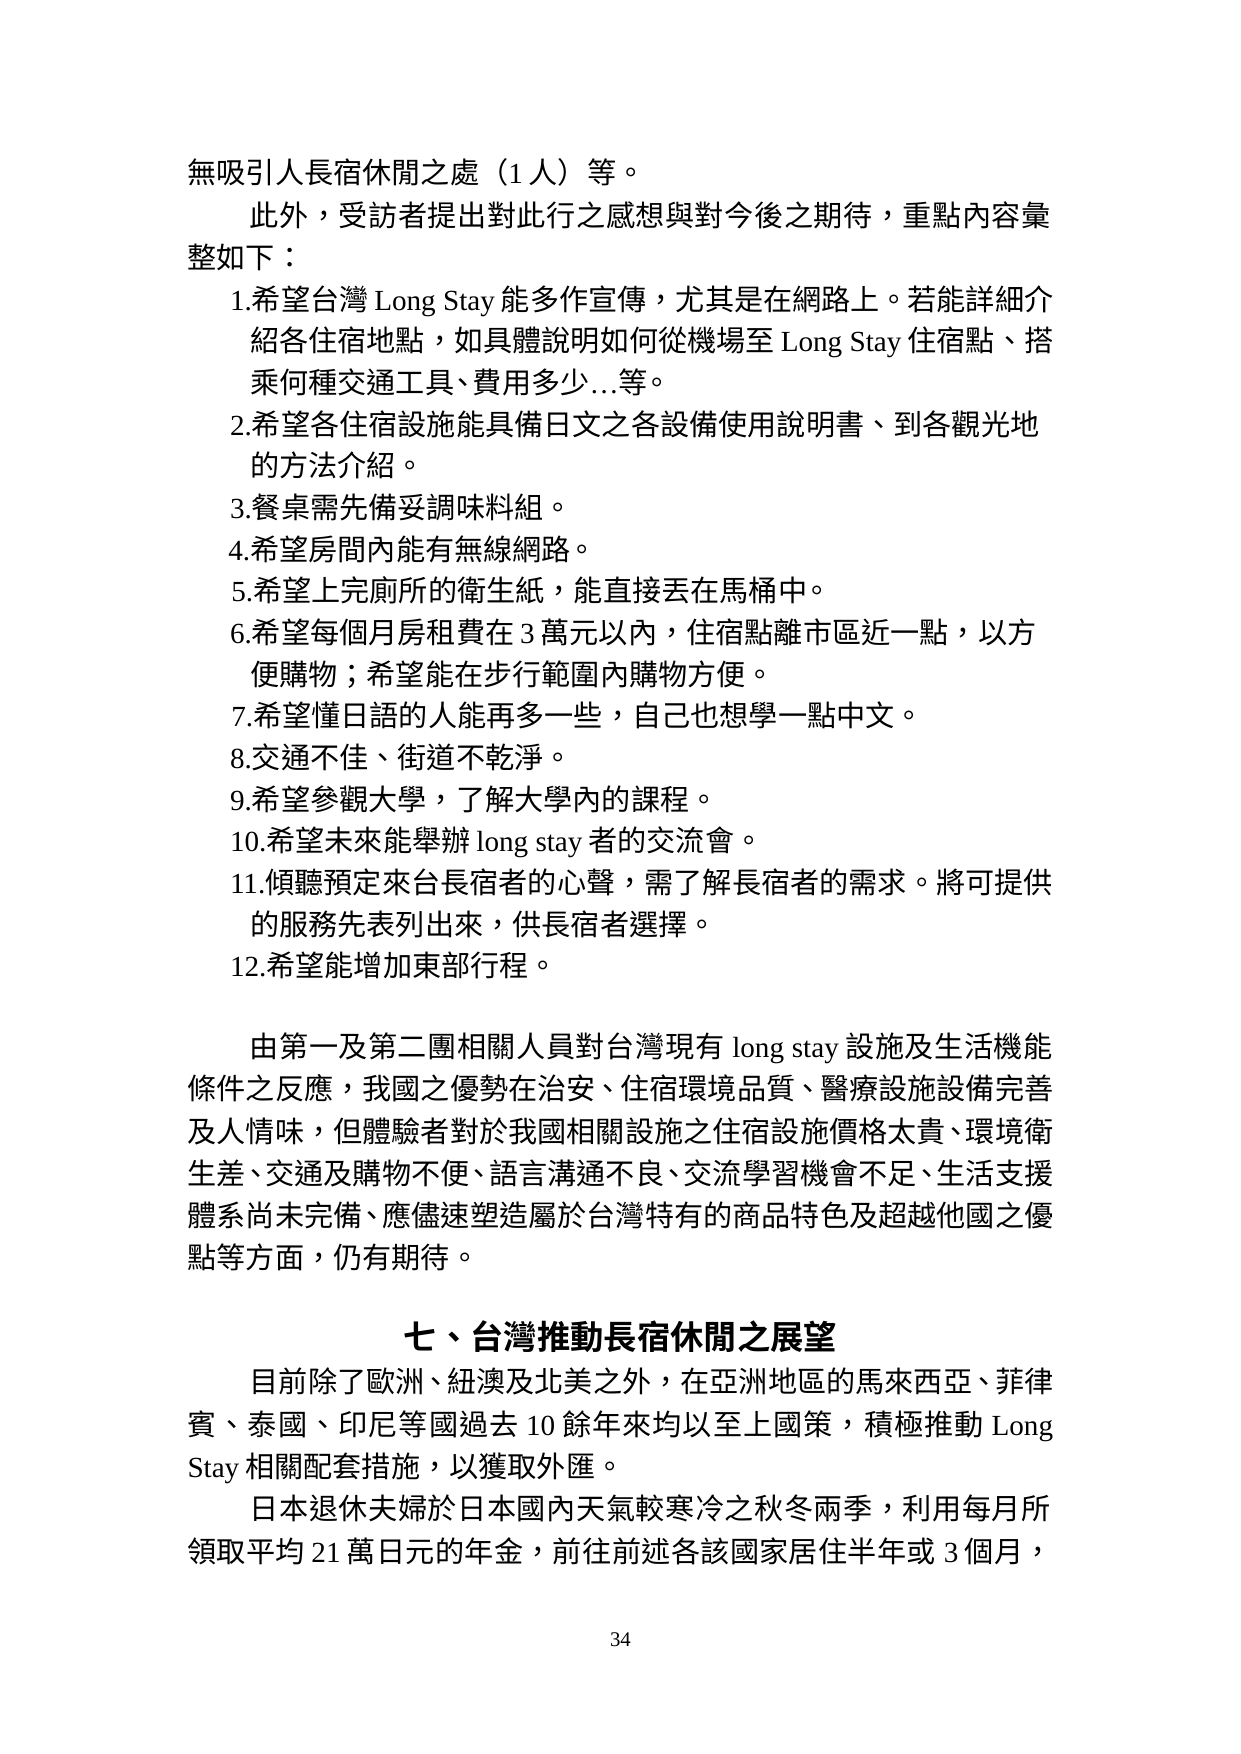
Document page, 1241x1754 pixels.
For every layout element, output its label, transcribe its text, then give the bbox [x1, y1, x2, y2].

text 目前除了歐洲、紐澳及北美之外，在亞洲地區的馬來西亞、菲律賓、泰國、印尼等國過去10餘年來均以至上國策，積極推動Long Stay相關配套措施，以獲取外匯。 [187, 1359, 1053, 1486]
text 6.希望每個月房租費在3萬元以內，住宿點離市區近一點，以方便購物；希望能在步行範圍內購物方便。 [230, 610, 1053, 693]
text 七、台灣推動長宿休閒之展望 [187, 1311, 1053, 1359]
text 此外，受訪者提出對此行之感想與對今後之期待，重點內容彙整如下： [187, 192, 1053, 277]
text 8.交通不佳、街道不乾淨。 [230, 735, 1053, 777]
text 但對於不喜歡的體驗地點，其意見為交通不便利（2人）、住宿環境不好（3人）、購物不方便（2人）、對健康者無吸引力（1人）、無吸引人長宿休閒之處（1人）等。 [187, 150, 1053, 192]
text 9.希望參觀大學，了解大學內的課程。 [230, 777, 1053, 818]
text 1.希望台灣Long Stay能多作宣傳，尤其是在網路上。若能詳細介紹各住宿地點，如具體說明如何從機場至Long Stay住宿點、搭乘何種交通工具、費用多少…等。 [230, 277, 1053, 402]
text 12.希望能增加東部行程。 [230, 943, 1053, 985]
text 7.希望懂日語的人能再多一些，自己也想學一點中文。 [187, 693, 1053, 735]
text 4.希望房間內能有無線網路。 [187, 527, 1053, 568]
text 10.希望未來能舉辦long stay者的交流會。 [230, 818, 1053, 860]
text 3.餐桌需先備妥調味料組。 [230, 485, 1053, 527]
text 日本退休夫婦於日本國內天氣較寒冷之秋冬兩季，利用每月所領取平均21萬日元的年金，前往前述各該國家居住半年或3個月， [187, 1486, 1053, 1571]
text 由第一及第二團相關人員對台灣現有long stay設施及生活機能條件之反應，我國之優勢在治安、住宿環境品質、醫療設施設備完善及人情味，但體驗者對於我國相關設施之住宿設施價格太貴、環境衛生差、交通及購物不便、語言溝通不良、交流學習機會不足、生活支援體系尚未完備、應儘速塑造屬於台灣特有的商品特色及超越他國之優點等方面，仍有期待。 [187, 1023, 1053, 1277]
text 5.希望上完廁所的衛生紙，能直接丟在馬桶中。 [187, 568, 1053, 610]
text 2.希望各住宿設施能具備日文之各設備使用說明書、到各觀光地的方法介紹。 [230, 402, 1053, 485]
text 11.傾聽預定來台長宿者的心聲，需了解長宿者的需求。將可提供的服務先表列出來，供長宿者選擇。 [230, 860, 1053, 943]
